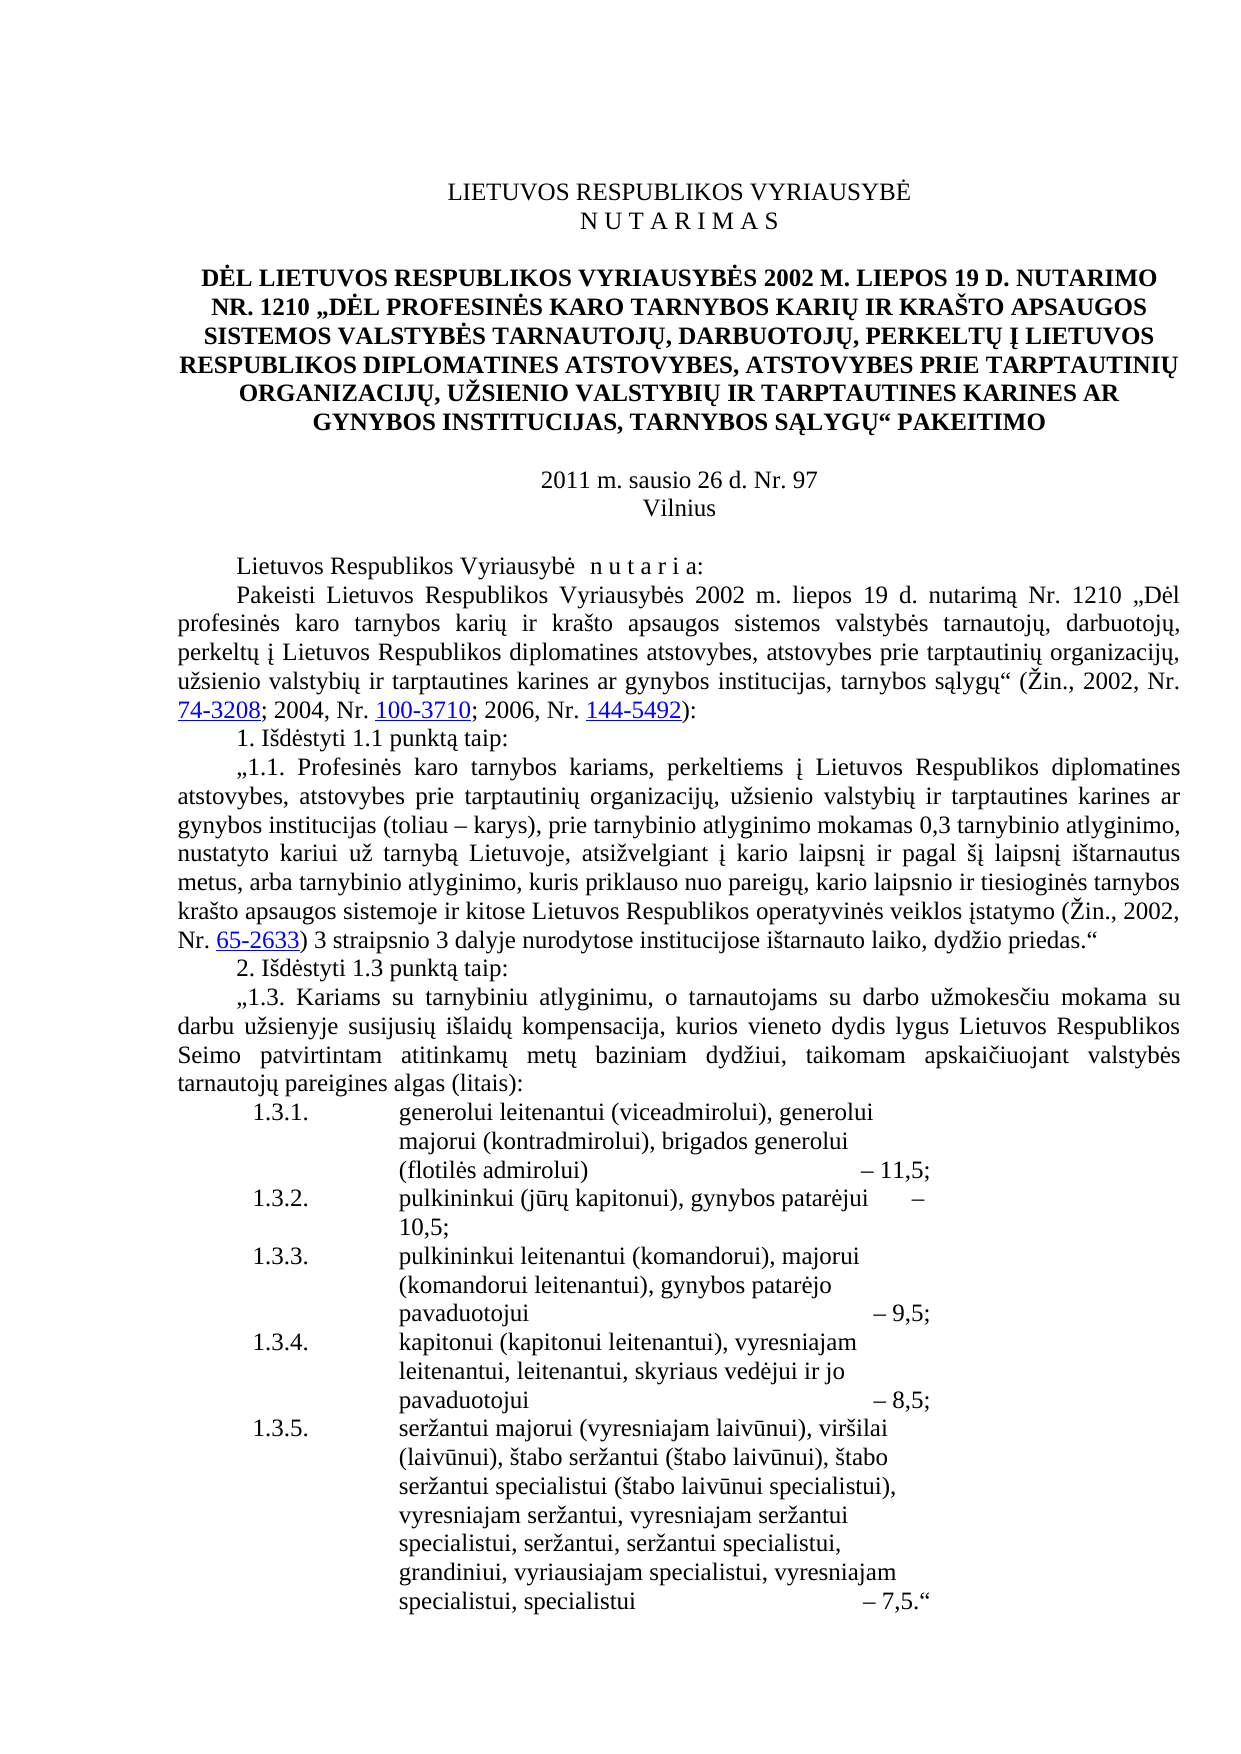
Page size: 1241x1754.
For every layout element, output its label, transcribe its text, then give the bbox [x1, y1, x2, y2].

text Lietuvos Respublikos Vyriausybė nutaria: [177, 551, 1181, 580]
text 1.3.5. seržantui majorui (vyresniajam laivūnui), viršilai (laivūnui), štabo seržantui (štabo laivūnui), štabo seržantui specialistui (štabo laivūnui specialistui), vyresniajam seržantui, vyresniajam seržantui specialistui, seržantui, seržantui specialistui, grandiniui, vyriausiajam specialistui, vyresniajam specialistui, specialistui – 7,5.“ [252, 1413, 930, 1615]
text „1.1. Profesinės karo tarnybos kariams, perkeltiems į Lietuvos Respublikos diplomatines atstovybes, atstovybes prie tarptautinių organizacijų, užsienio valstybių ir tarptautines karines ar gynybos institucijas (toliau – karys), prie tarnybinio atlyginimo mokamas 0,3 tarnybinio atlyginimo, nustatyto kariui už tarnybą Lietuvoje, atsižvelgiant į kario laipsnį ir pagal šį laipsnį ištarnautus metus, arba tarnybinio atlyginimo, kuris priklauso nuo pareigų, kario laipsnio ir tiesioginės tarnybos krašto apsaugos sistemoje ir kitose Lietuvos Respublikos operatyvinės veiklos įstatymo (Žin., 2002, Nr. 65-2633) 3 straipsnio 3 dalyje nurodytose institucijose ištarnauto laiko, dydžio priedas.“ [177, 752, 1181, 953]
text Vilnius [177, 493, 1181, 522]
text 1.3.2. pulkininkui (jūrų kapitonui), gynybos patarėjui – 10,5; [252, 1183, 930, 1241]
text 1. Išdėstyti 1.1 punktą taip: [177, 723, 1181, 752]
text DĖL lietuvos respublikos vyriausybės 2002 m. liepos 19 d. nutarimo Nr. 1210 „DĖL PROFESINĖS KARO TARNYBOS KARIŲ IR KRAŠTO APSAUGOS SISTEMOS VALSTYBĖS TARNAUTOJŲ, DARBUOTOJŲ, PERKELTŲ Į LIETUVOS RESPUBLIKOS DIPLOMATINES ATSTOVYBES, ATSTOVYBES PRIE TARPTAUTINIŲ ORGANIZACIJŲ, UŽSIENIO VALSTYBIŲ IR TARPTAUTINES KARINES AR GYNYBOS INSTITUCIJAS, TARNYBOS SĄLYGŲ“ pakeitimo [177, 263, 1181, 436]
text 1.3.3. pulkininkui leitenantui (komandorui), majorui (komandorui leitenantui), gynybos patarėjo pavaduotojui – 9,5; [252, 1241, 930, 1327]
text NUTARIMAS [177, 206, 1181, 235]
text 2011 m. sausio 26 d. Nr. 97 [177, 465, 1181, 493]
text 1.3.4. kapitonui (kapitonui leitenantui), vyresniajam leitenantui, leitenantui, skyriaus vedėjui ir jo pavaduotojui – 8,5; [252, 1327, 930, 1413]
text Lietuvos Respublikos Vyriausybė [177, 177, 1181, 206]
text 1.3.1. generolui leitenantui (viceadmirolui), generolui majorui (kontradmirolui), brigados generolui (flotilės admirolui) – 11,5; [252, 1097, 930, 1183]
text Pakeisti Lietuvos Respublikos Vyriausybės 2002 m. liepos 19 d. nutarimą Nr. 1210 „Dėl profesinės karo tarnybos karių ir krašto apsaugos sistemos valstybės tarnautojų, darbuotojų, perkeltų į Lietuvos Respublikos diplomatines atstovybes, atstovybes prie tarptautinių organizacijų, užsienio valstybių ir tarptautines karines ar gynybos institucijas, tarnybos sąlygų“ (Žin., 2002, Nr. 74-3208; 2004, Nr. 100-3710; 2006, Nr. 144-5492): [177, 580, 1181, 723]
text „1.3. Kariams su tarnybiniu atlyginimu, o tarnautojams su darbo užmokesčiu mokama su darbu užsienyje susijusių išlaidų kompensacija, kurios vieneto dydis lygus Lietuvos Respublikos Seimo patvirtintam atitinkamų metų baziniam dydžiui, taikomam apskaičiuojant valstybės tarnautojų pareigines algas (litais): [177, 982, 1181, 1097]
text 2. Išdėstyti 1.3 punktą taip: [177, 953, 1181, 982]
